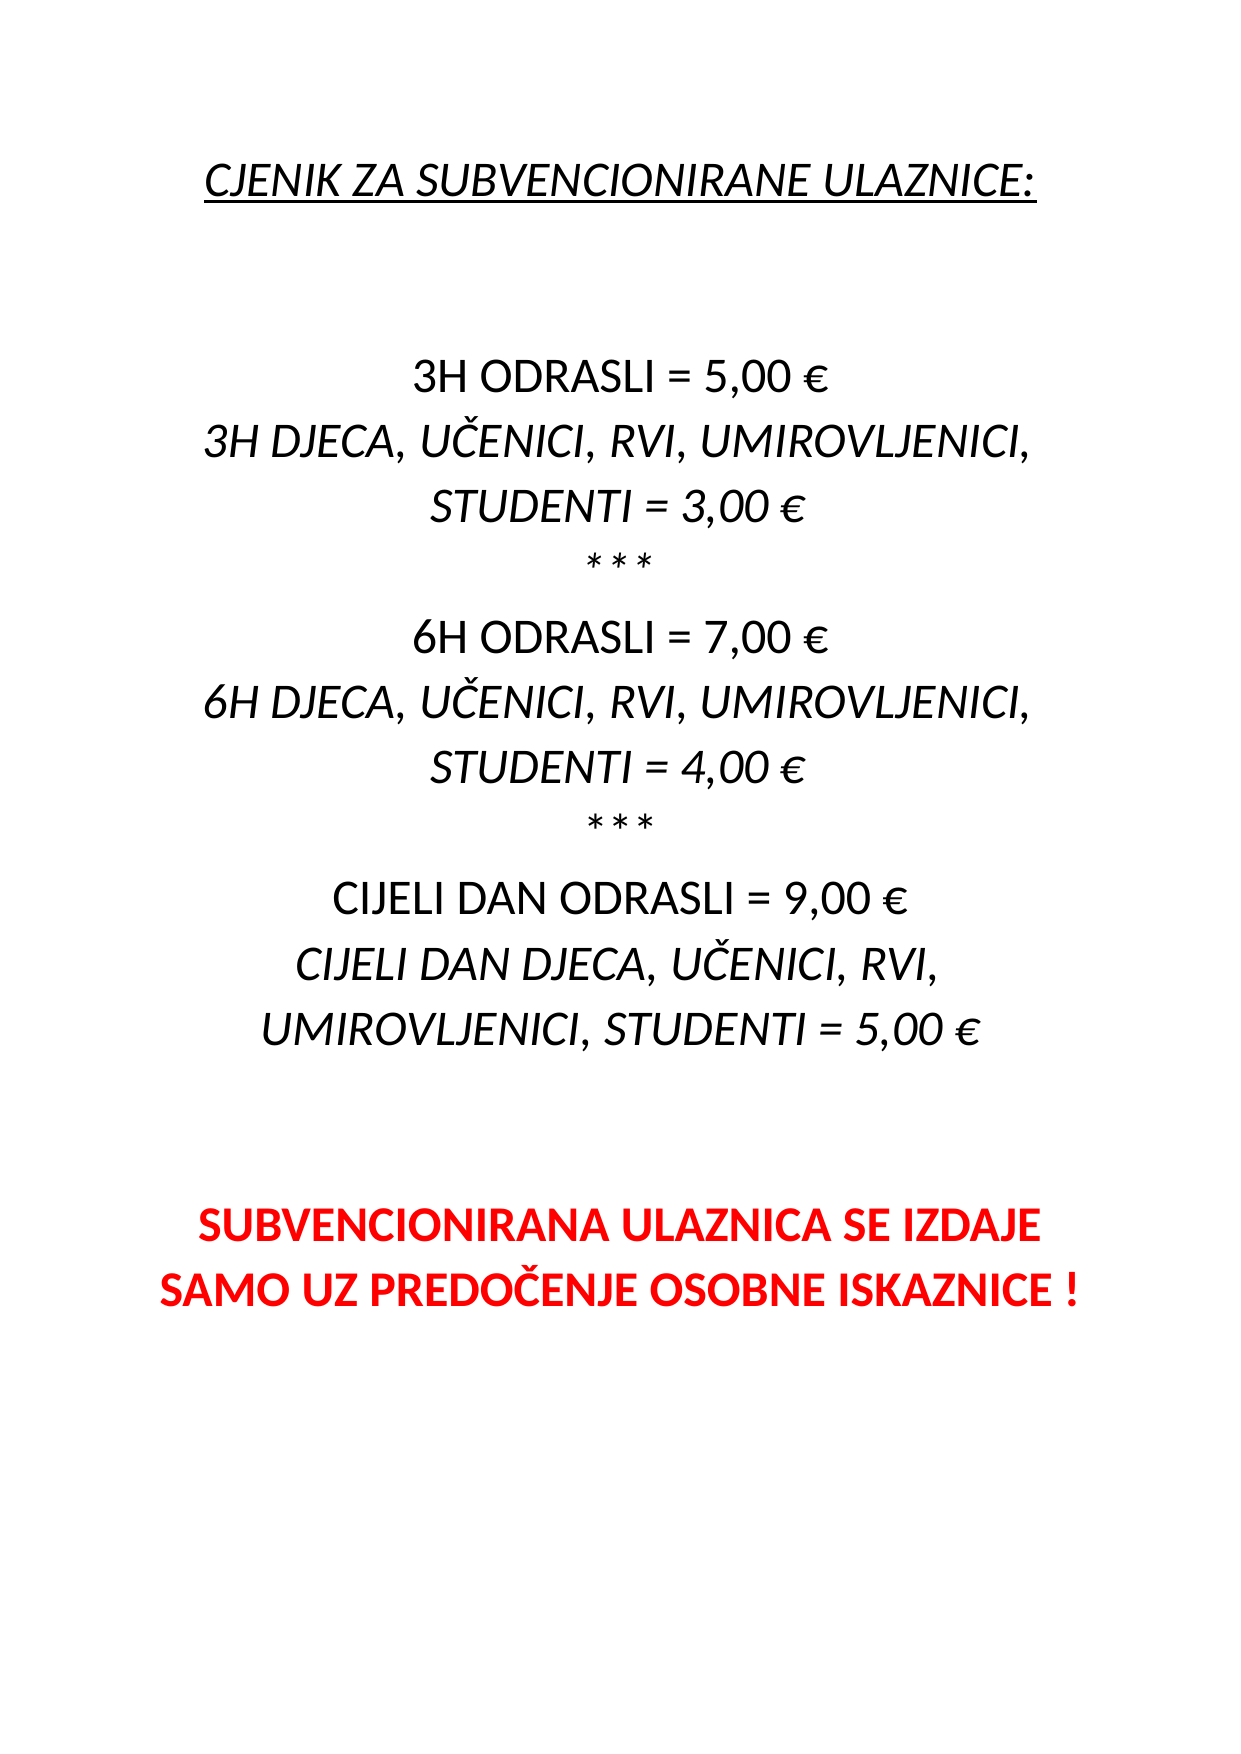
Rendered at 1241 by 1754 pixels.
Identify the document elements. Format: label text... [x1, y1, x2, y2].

text CJENIK ZA SUBVENCIONIRANE ULAZNICE: 3H ODRASLI = 5,00 € 3H DJECA, UČENICI, RVI, UMIROVLJENICI, STUDENTI = 3,00 € *** 6H ODRASLI = 7,00 € 6H DJECA, UČENICI, RVI, UMIROVLJENICI, STUDENTI = 4,00 € *** CIJELI DAN ODRASLI = 9,00 € CIJELI DAN DJECA, UČENICI, RVI, UMIROVLJENICI, STUDENTI = 5,00 € SUBVENCIONIRANA ULAZNICA SE IZDAJE SAMO UZ PREDOČENJE OSOBNE ISKAZNICE ! [148, 148, 1093, 1319]
